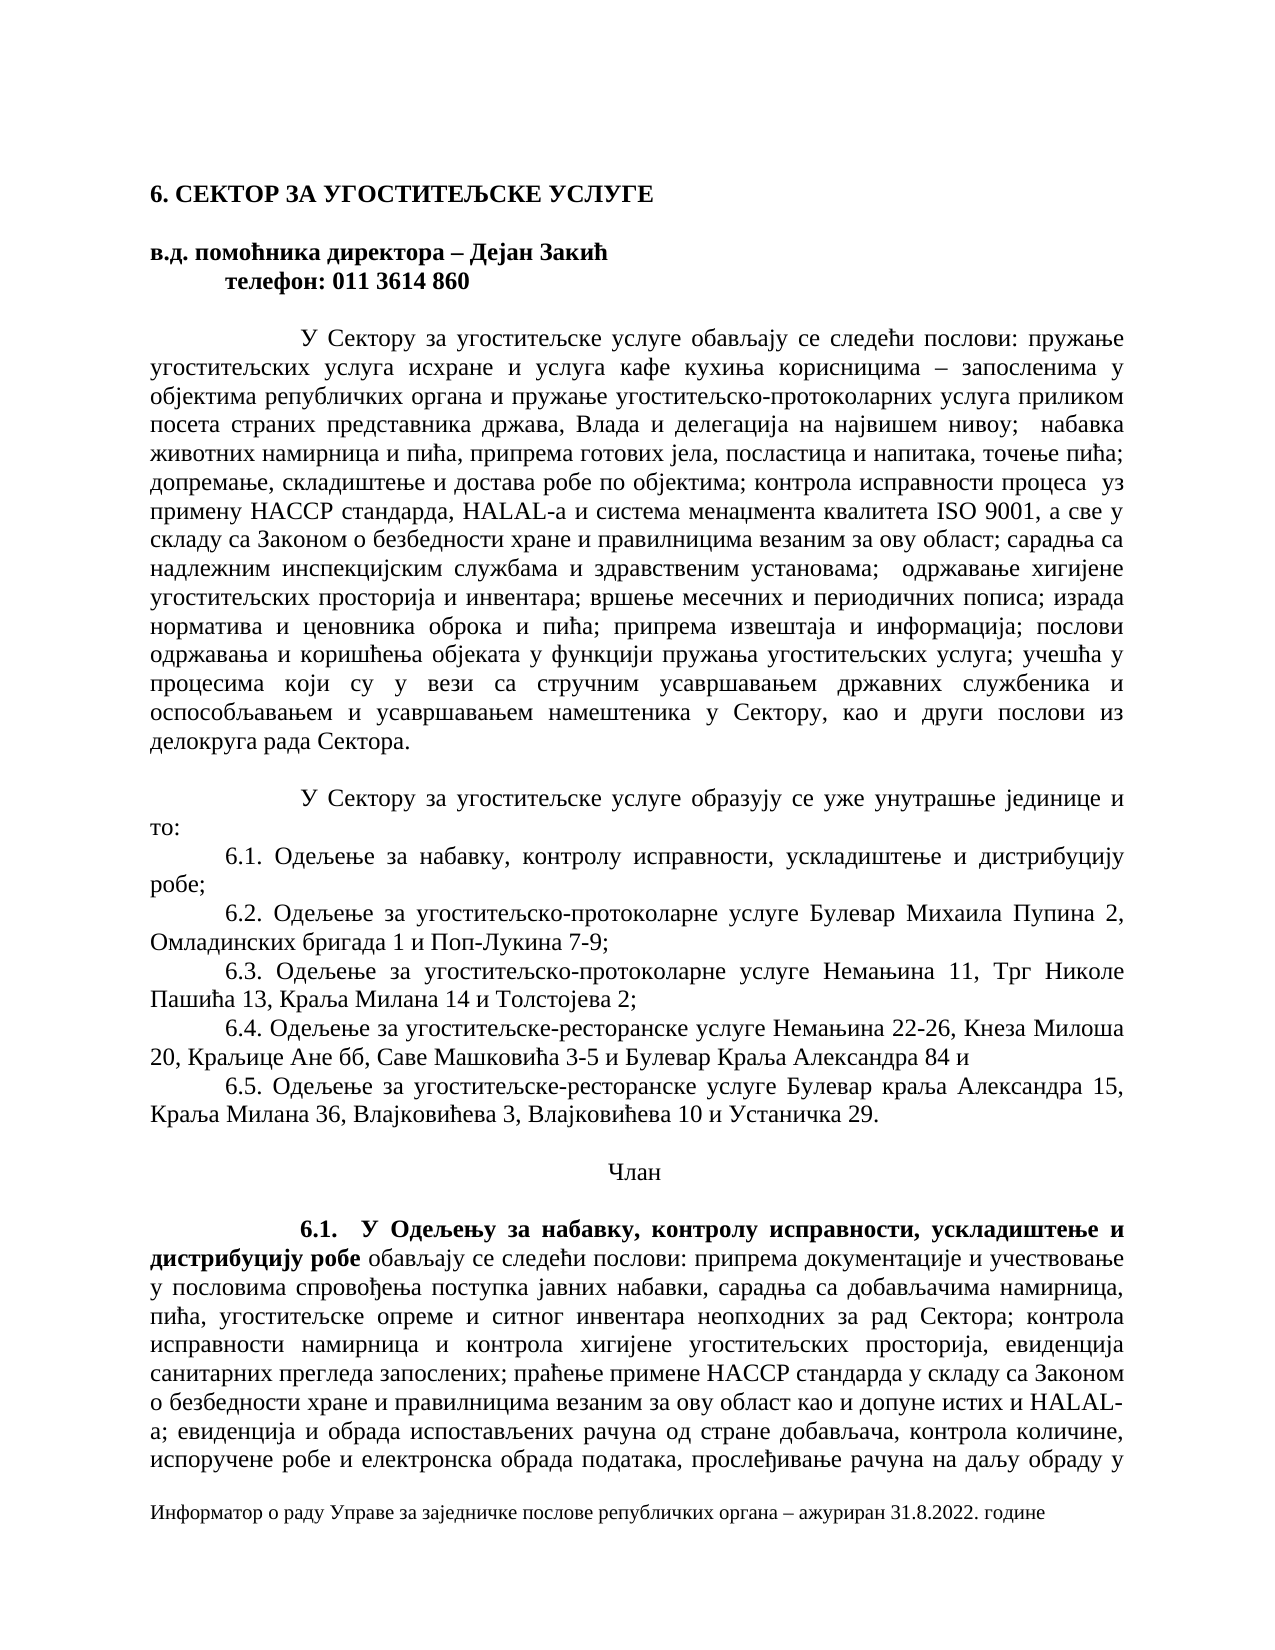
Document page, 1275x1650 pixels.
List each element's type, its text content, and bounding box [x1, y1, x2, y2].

text У Сектору за угоститељске услуге образују се уже унутрашње јединице и то: [150, 783, 1125, 841]
text 6.5. Одељење за угоститељске-ресторанске услуге Булевар краља Александра 15, Краља Милана 36, Влајковићева 3, Влајковићева 10 и Устаничка 29. [150, 1071, 1125, 1128]
text 6.1. Одељење за набавку, контролу исправности, ускладиштење и дистрибуцију робе; [150, 841, 1125, 898]
text 6. СЕКТОР ЗА УГОСТИТЕЉСКЕ УСЛУГЕ [150, 179, 1125, 208]
text 6.4. Одељење за угоститељске-ресторанске услуге Немањина 22-26, Кнеза Милоша 20, Краљице Ане бб, Саве Машковића 3-5 и Булевар Краља Александра 84 и [150, 1013, 1125, 1071]
text У Сектору за угоститељске услуге обављају се следећи послови: пружање угоститељских услуга исхране и услуга кафе кухиња корисницима – запосленима у објектима републичких органа и пружање угоститељско-протоколарних услуга приликом посета страних представника држава, Влада и делегација на највишем нивоу; набавка животних намирница и пића, припрема готових јела, посластица и напитака, точење пића; допремање, складиштење и достава робе по објектима; контрола исправности процеса уз примену НАССР стандарда, HALAL-a и система менаџмента квалитета ISO 9001, a све у складу са Законом о безбедности хране и правилницима везаним за ову област; сарадња са надлежним инспекцијским службама и здравственим установама; одржавање хигијене угоститељских просторија и инвентара; вршење месечних и периодичних пописа; израда норматива и ценовника оброка и пића; припрема извештаја и информација; послови одржавања и коришћења објеката у функцији пружања угоститељских услуга; учешћа у процесима који су у вези са стручним усавршавањем државних службеника и оспособљавањем и усавршавањем намештеника у Сектору, као и други послови из делокруга рада Сектора. [150, 323, 1125, 754]
text 6.3. Одељење за угоститељско-протоколарне услуге Немањина 11, Трг Николе Пашића 13, Краља Милана 14 и Толстојева 2; [150, 956, 1125, 1013]
text в.д. помоћника директора – Дејан Закић [150, 237, 1125, 266]
text 6.2. Одељење за угоститељско-протоколарне услуге Булевар Михаила Пупина 2, Омладинских бригада 1 и Поп-Лукина 7-9; [150, 898, 1125, 956]
text Члан [150, 1157, 1125, 1186]
text 6.1. У Одељењу за набавку, контролу исправности, ускладиштење и дистрибуцију робе обављају се следећи послови: припрема документације и учествовање у пословима спровођења поступка јавних набавки, сарадња са добављачима намирница, пића, угоститељске опреме и ситног инвентара неопходних за рад Сектора; контрола исправности намирница и контрола хигијене угоститељских просторија, евиденција санитарних прегледа запослених; праћење примене НАССР стандарда у складу са Законом о безбедности хране и правилницима везаним за ову област као и допуне истих и HALAL-a; евиденција и обрада испостављених рачуна од стране добављача, контрола количине, испоручене робе и електронска обрада података, прослеђивање рачуна на даљу обраду у [150, 1214, 1125, 1473]
text телефон: 011 3614 860 [150, 266, 1125, 294]
